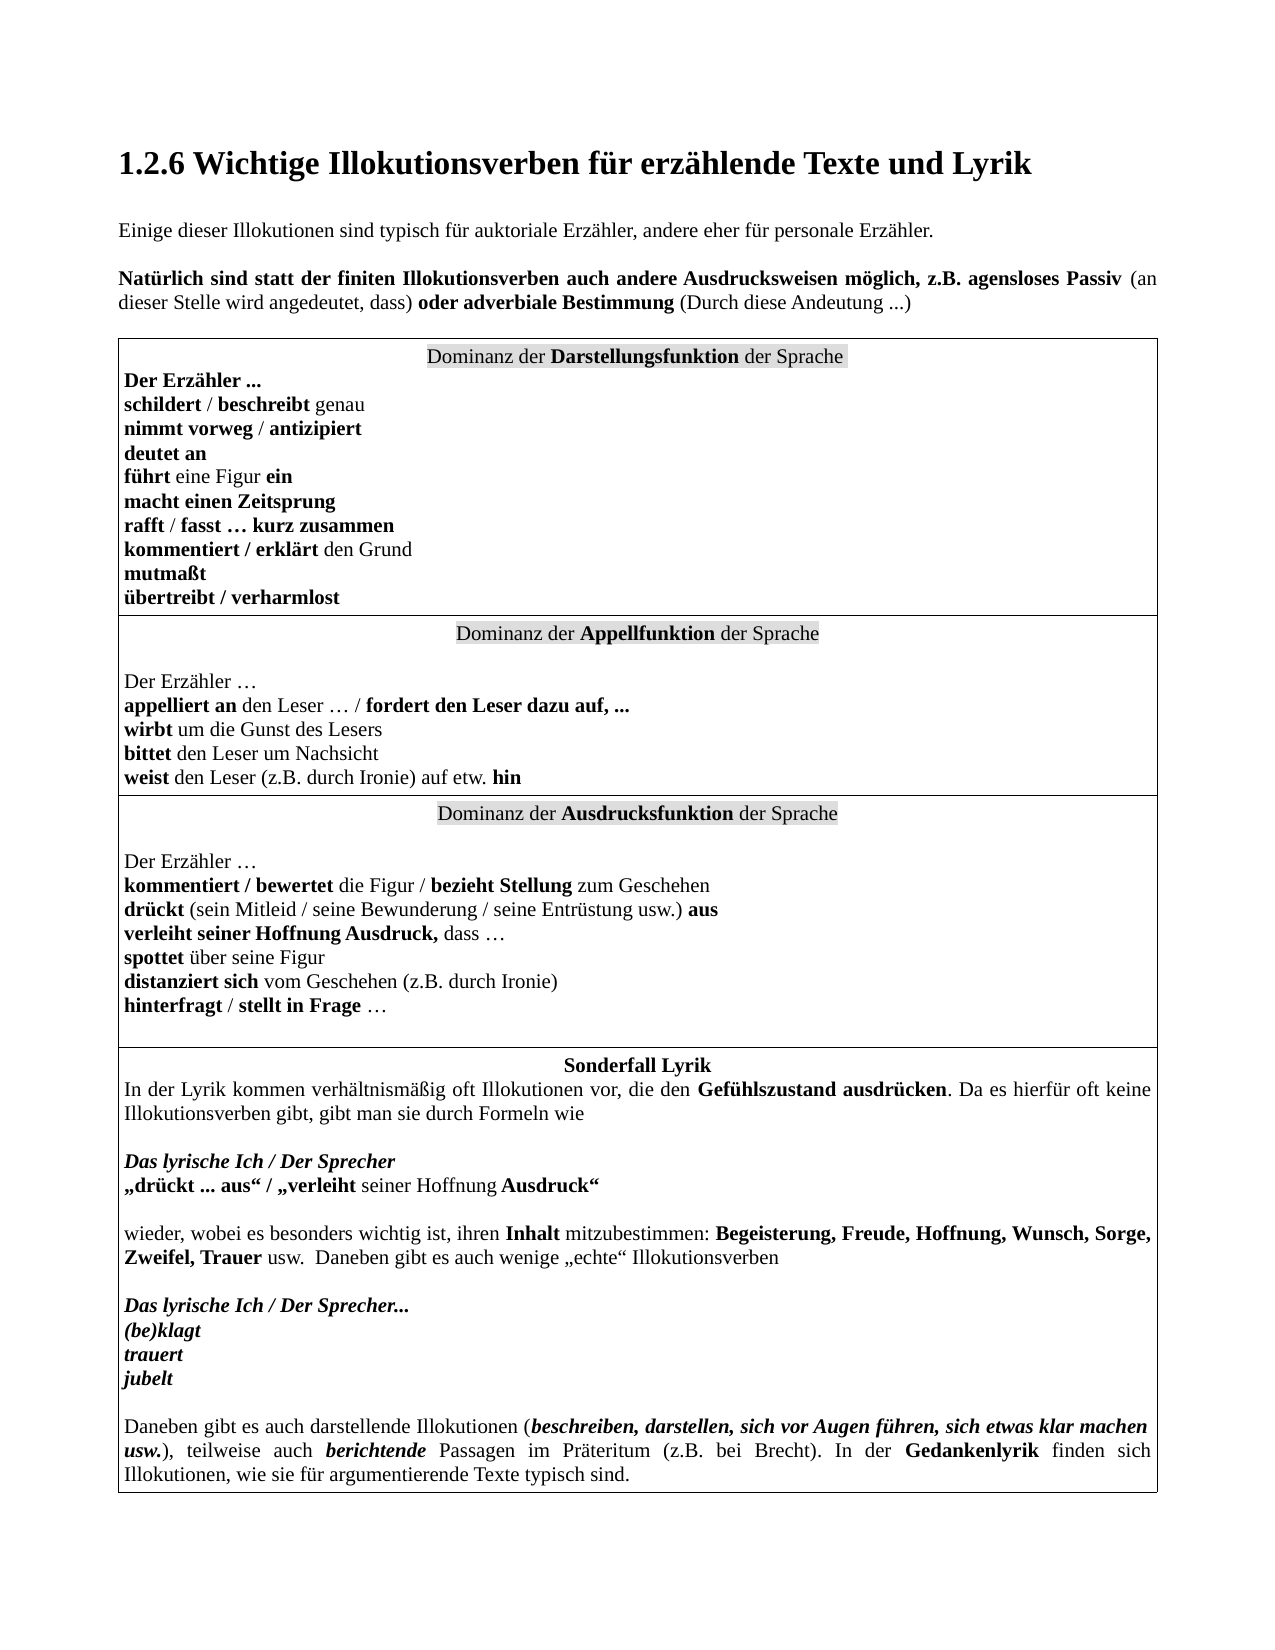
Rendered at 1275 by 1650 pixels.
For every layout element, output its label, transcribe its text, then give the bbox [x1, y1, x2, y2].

table_header Dominanz der Darstellungsfunktion der Sprache Der Erzähler ... schildert / beschreibt genau nimmt vorweg / antizipiert deutet an führt eine Figur ein macht einen Zeitsprung rafft / fasst … kurz zusammen kommentiert / erklärt den Grund mutmaßt übertreibt / verharmlost [119, 339, 1157, 614]
table_header Dominanz der Ausdrucksfunktion der Sprache Der Erzähler … kommentiert / bewertet die Figur / bezieht Stellung zum Geschehen drückt (sein Mitleid / seine Bewunderung / seine Entrüstung usw.) aus verleiht seiner Hoffnung Ausdruck, dass … spottet über seine Figur distanziert sich vom Geschehen (z.B. durch Ironie) hinterfragt / stellt in Frage … [119, 796, 1157, 1047]
table_header Dominanz der Appellfunktion der Sprache Der Erzähler … appelliert an den Leser … / fordert den Leser dazu auf, ... wirbt um die Gunst des Lesers bittet den Leser um Nachsicht weist den Leser (z.B. durch Ironie) auf etw. hin [119, 616, 1157, 795]
subtitle 1.2.6 Wichtige Illokutionsverben für erzählende Texte und Lyrik [118, 143, 1157, 181]
text Natürlich sind statt der finiten Illokutionsverben auch andere Ausdrucksweisen möglich, z.B. agensloses Passiv (an dieser Stelle wird angedeutet, dass) oder adverbiale Bestimmung (Durch diese Andeutung ...) [118, 266, 1157, 314]
text Einige dieser Illokutionen sind typisch für auktoriale Erzähler, andere eher für personale Erzähler. [118, 218, 1157, 242]
table_cell Sonderfall Lyrik In der Lyrik kommen verhältnismäßig oft Illokutionen vor, die den Gefühlszustand ausdrücken. Da es hierfür oft keine Illokutionsverben gibt, gibt man sie durch Formeln wie Das lyrische Ich / Der Sprecher „drückt ... aus“ / „verleiht seiner Hoffnung Ausdruck“ wieder, wobei es besonders wichtig ist, ihren Inhalt mitzubestimmen: Begeisterung, Freude, Hoffnung, Wunsch, Sorge, Zweifel, Trauer usw. Daneben gibt es auch wenige „echte“ Illokutionsverben Das lyrische Ich / Der Sprecher... (be)klagt trauert jubelt Daneben gibt es auch darstellende Illokutionen (beschreiben, darstellen, sich vor Augen führen, sich etwas klar machen usw.), teilweise auch berichtende Passagen im Präteritum (z.B. bei Brecht). In der Gedankenlyrik finden sich Illokutionen, wie sie für argumentierende Texte typisch sind. [119, 1048, 1157, 1492]
